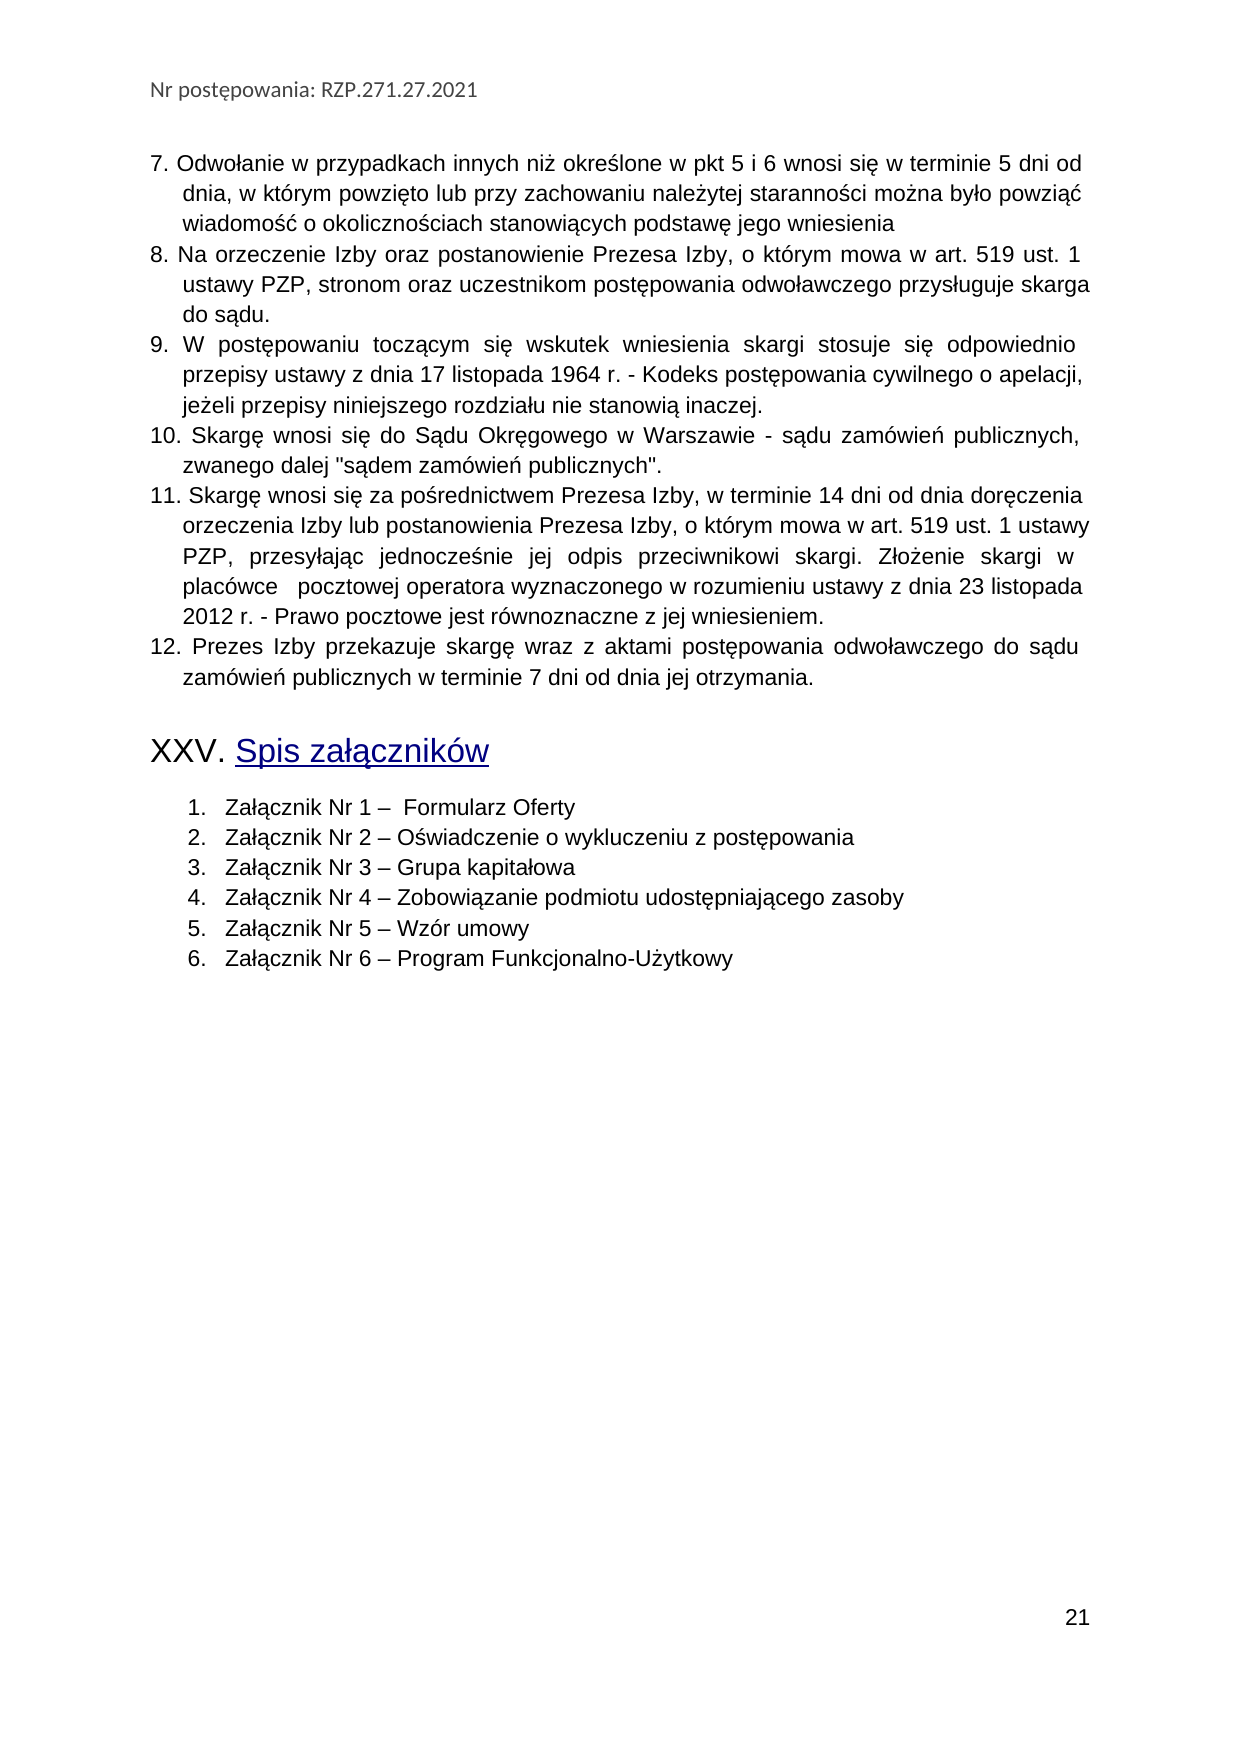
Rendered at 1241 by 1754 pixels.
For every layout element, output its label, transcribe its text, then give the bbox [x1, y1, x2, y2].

text 11. Skargę wnosi się za pośrednictwem Prezesa Izby, w terminie 14 dni od dnia doręczenia orzeczenia Izby lub postanowienia Prezesa Izby, o którym mowa w art. 519 ust. 1 ustawy PZP, przesyłając jednocześnie jej odpis przeciwnikowi skargi. Złożenie skargi w placówce pocztowej operatora wyznaczonego w rozumieniu ustawy z dnia 23 listopada 2012 r. - Prawo pocztowe jest równoznaczne z jej wniesieniem. [150, 482, 1090, 629]
list Załącznik Nr 2 – Oświadczenie o wykluczeniu z postępowania [187, 824, 1090, 850]
text 8. Na orzeczenie Izby oraz postanowienie Prezesa Izby, o którym mowa w art. 519 ust. 1 ustawy PZP, stronom oraz uczestnikom postępowania odwoławczego przysługuje skarga do sądu. [150, 241, 1090, 327]
list Załącznik Nr 3 – Grupa kapitałowa [187, 854, 1090, 880]
list Załącznik Nr 5 – Wzór umowy [187, 914, 1090, 941]
list Załącznik Nr 4 – Zobowiązanie podmiotu udostępniającego zasoby [187, 884, 1090, 911]
list Załącznik Nr 6 – Program Funkcjonalno-Użytkowy [187, 945, 1090, 971]
text 12. Prezes Izby przekazuje skargę wraz z aktami postępowania odwoławczego do sądu zamówień publicznych w terminie 7 dni od dnia jej otrzymania. [150, 633, 1090, 690]
subtitle XXV. Spis załączników [150, 731, 1090, 770]
text 9. W postępowaniu toczącym się wskutek wniesienia skargi stosuje się odpowiednio przepisy ustawy z dnia 17 listopada 1964 r. - Kodeks postępowania cywilnego o apelacji, jeżeli przepisy niniejszego rozdziału nie stanowią inaczej. [150, 331, 1090, 418]
text 10. Skargę wnosi się do Sądu Okręgowego w Warszawie - sądu zamówień publicznych, zwanego dalej "sądem zamówień publicznych". [150, 422, 1090, 478]
text 7. Odwołanie w przypadkach innych niż określone w pkt 5 i 6 wnosi się w terminie 5 dni od dnia, w którym powzięto lub przy zachowaniu należytej staranności można było powziąć wiadomość o okolicznościach stanowiących podstawę jego wniesienia [150, 150, 1090, 237]
list Załącznik Nr 1 – Formularz Oferty [187, 794, 1090, 820]
